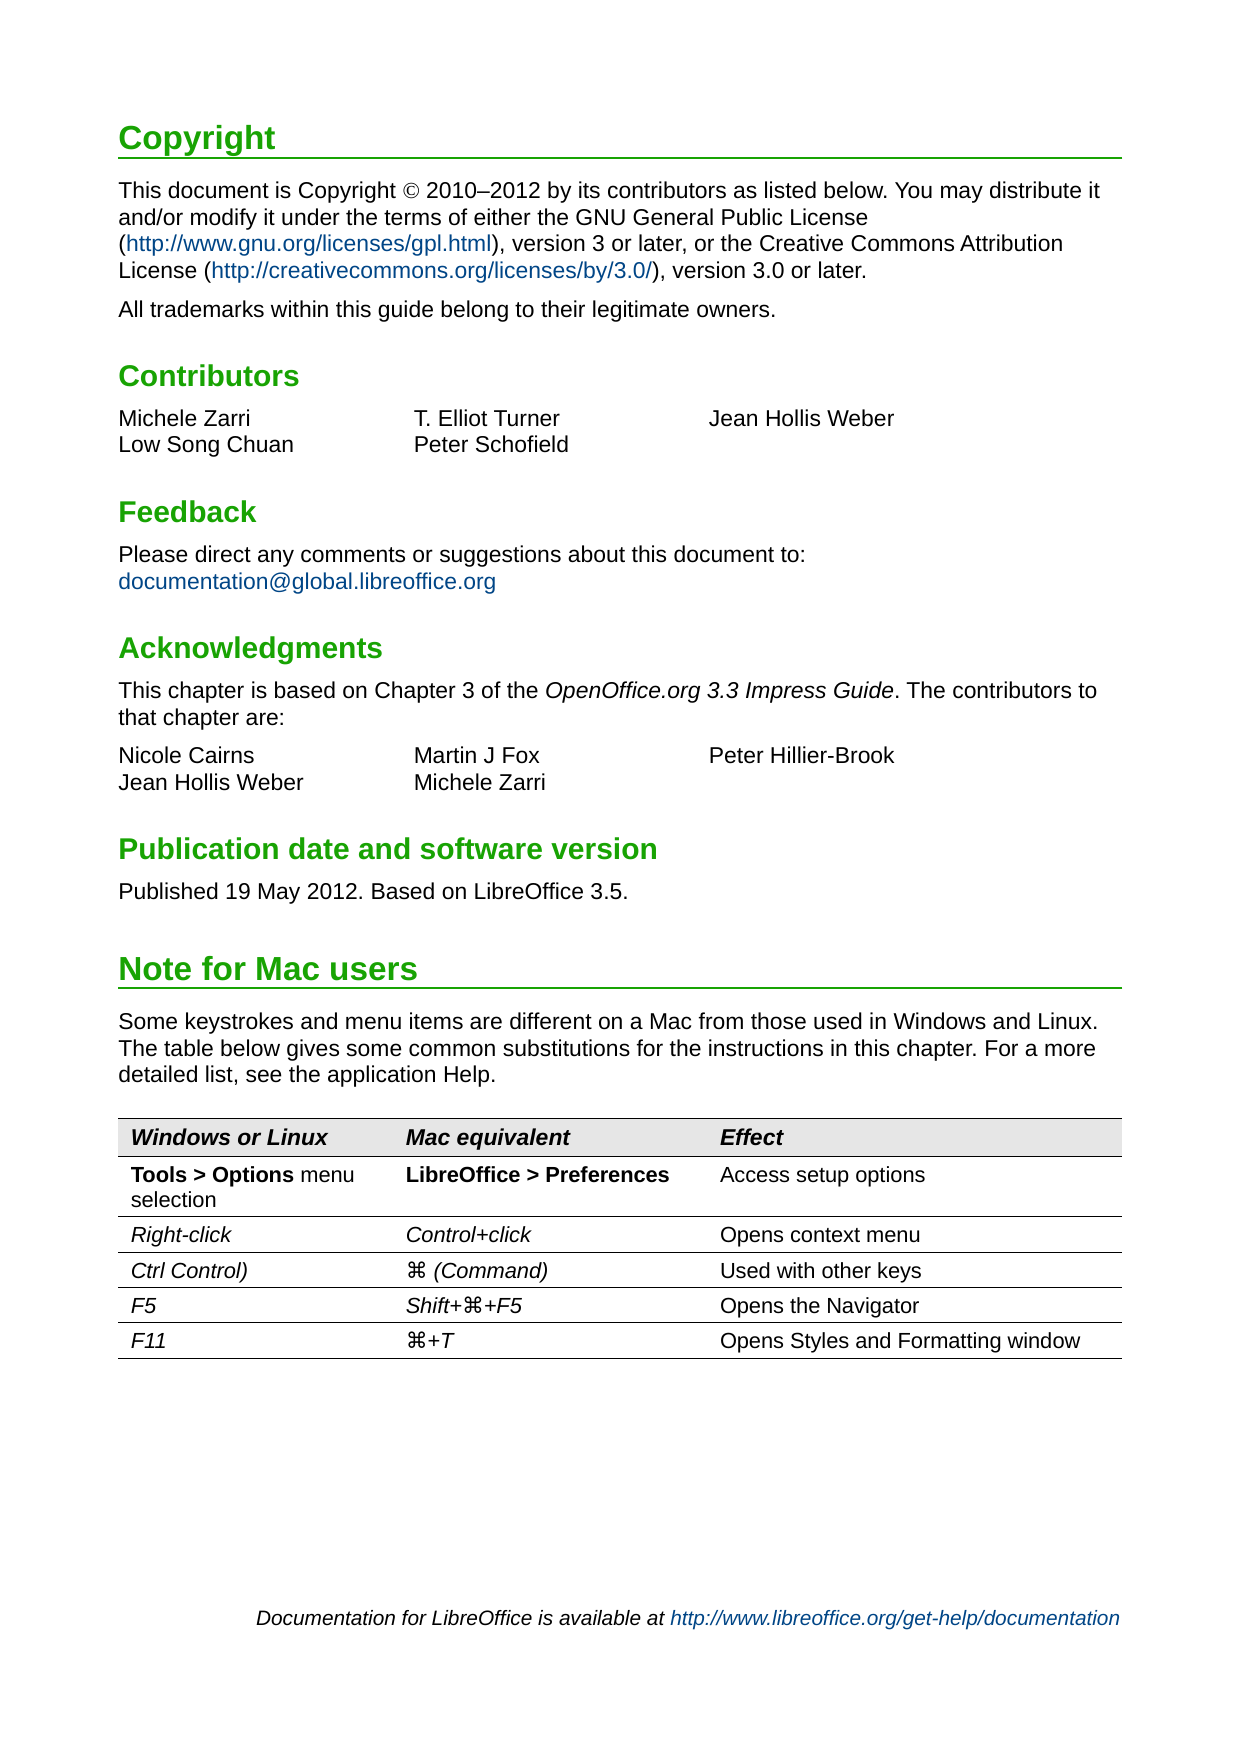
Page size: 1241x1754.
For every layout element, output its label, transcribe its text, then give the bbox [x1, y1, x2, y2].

text This document is Copyright © 2010–2012 by its contributors as listed below. You may distribute it and/or modify it under the terms of either the GNU General Public License (http://www.gnu.org/licenses/gpl.html), version 3 or later, or the Creative Commons Attribution License (http://creativecommons.org/licenses/by/3.0/), version 3.0 or later. [118, 177, 1122, 283]
text This chapter is based on Chapter 3 of the OpenOffice.org 3.3 Impress Guide. The contributors to that chapter are: [118, 677, 1122, 730]
subtitle Copyright [118, 118, 1122, 157]
table_cell Used with other keys [707, 1253, 1122, 1287]
text All trademarks within this guide belong to their legitimate owners. [118, 296, 1122, 322]
table_cell Opens context menu [707, 1217, 1122, 1252]
table_cell Tools > Options menu selection [118, 1157, 393, 1216]
table_cell Control+click [393, 1217, 707, 1252]
table_cell F11 [118, 1323, 393, 1358]
text Contributors [118, 358, 1122, 393]
table_cell z (Command) [393, 1253, 707, 1287]
text Publication date and software version [118, 831, 1122, 866]
table_cell LibreOffice > Preferences [393, 1157, 707, 1216]
text Please direct any comments or suggestions about this document to: documentation@global.libreoffice.org [118, 541, 1122, 594]
table_cell Opens the Navigator [707, 1288, 1122, 1322]
text Feedback [118, 494, 1122, 528]
text Published 19 May 2012. Based on LibreOffice 3.5. [118, 878, 1122, 904]
table_cell Right-click [118, 1217, 393, 1252]
table_cell Ctrl Control) [118, 1253, 393, 1287]
text Some keystrokes and menu items are different on a Mac from those used in Windows and Linux. The table below gives some common substitutions for the instructions in this chapter. For a more detailed list, see the application Help. [118, 1008, 1122, 1087]
table_cell z+T [393, 1323, 707, 1358]
table_cell F5 [118, 1288, 393, 1322]
text Nicole Cairns Martin J Fox Peter Hillier-Brook Jean Hollis Weber Michele Zarri [118, 742, 1122, 795]
text Michele Zarri T. Elliot Turner Jean Hollis Weber Low Song Chuan Peter Schofield [118, 405, 1122, 458]
table_header Windows or Linux [118, 1119, 393, 1156]
table_header Mac equivalent [393, 1119, 707, 1156]
table_cell Opens Styles and Formatting window [707, 1323, 1122, 1358]
table_header Effect [707, 1119, 1122, 1156]
text Acknowledgments [118, 630, 1122, 665]
subtitle Note for Mac users [118, 949, 1122, 987]
table_cell Access setup options [707, 1157, 1122, 1216]
table_cell Shift+z+F5 [393, 1288, 707, 1322]
